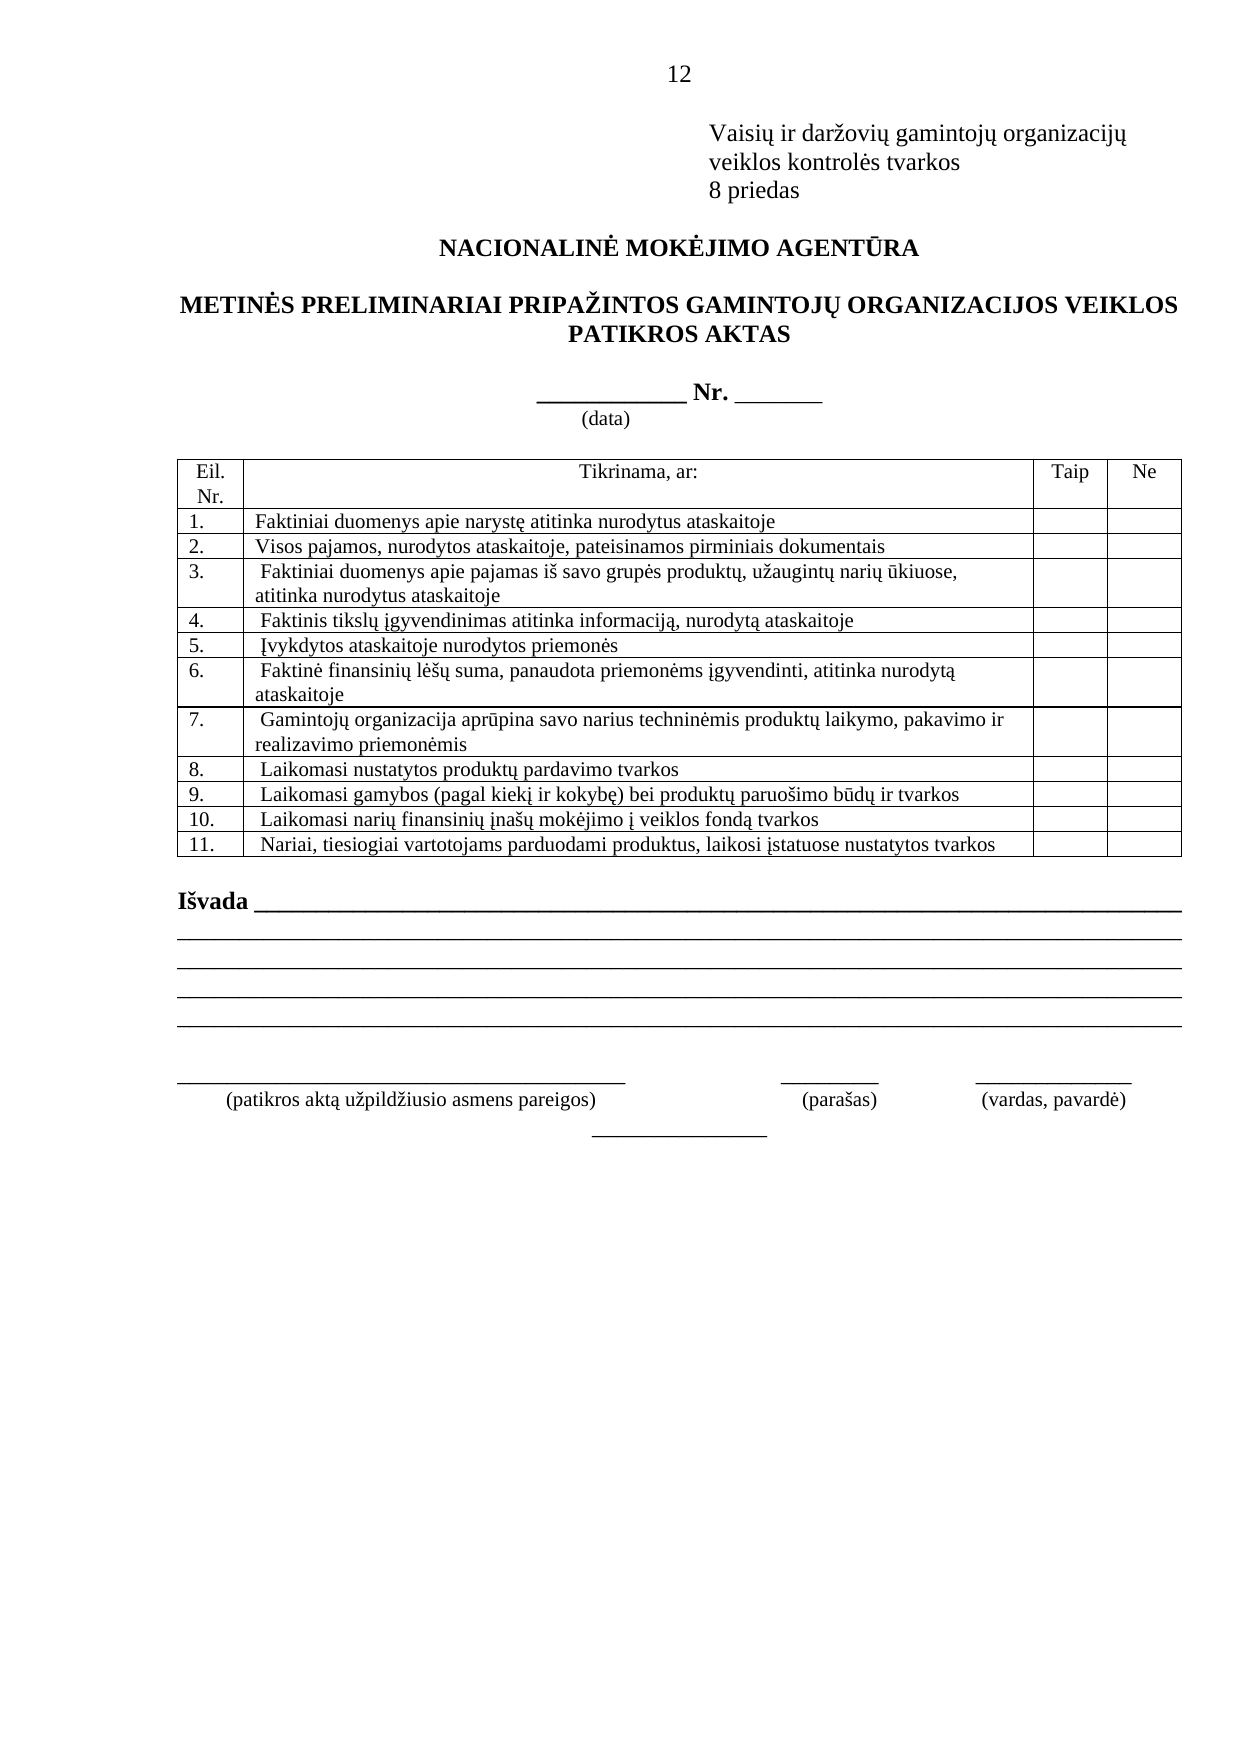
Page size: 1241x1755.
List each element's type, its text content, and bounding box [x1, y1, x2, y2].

table_cell [1108, 559, 1181, 607]
table_cell [1034, 708, 1107, 756]
table_cell [1034, 559, 1107, 607]
table_cell 7. [178, 708, 243, 756]
table_cell 10. [178, 807, 243, 831]
table_cell 4. [178, 608, 243, 632]
table_cell Laikomasi narių finansinių įnašų mokėjimo į veiklos fondą tvarkos [244, 807, 1033, 831]
table_cell Faktinis tikslų įgyvendinimas atitinka informaciją, nurodytą ataskaitoje [244, 608, 1033, 632]
table_cell [1108, 534, 1181, 558]
text ____________ Nr. _______ [177, 377, 1181, 406]
text 8 priedas [177, 176, 1181, 204]
table_cell [1034, 633, 1107, 657]
table_cell 9. [178, 782, 243, 806]
text veiklos kontrolės tvarkos [177, 147, 1181, 176]
table_cell [1108, 782, 1181, 806]
text Vaisių ir daržovių gamintojų organizacijų [177, 118, 1181, 147]
table_cell [1108, 633, 1181, 657]
table_cell [1108, 608, 1181, 632]
table_cell Faktiniai duomenys apie pajamas iš savo grupės produktų, užaugintų narių ūkiuose, atitinka nurodytus ataskaitoje [244, 559, 1033, 607]
table_header Tikrinama, ar: [244, 460, 1033, 508]
table_cell [1108, 832, 1181, 856]
table_cell [1034, 782, 1107, 806]
table_cell 3. [178, 559, 243, 607]
table_header Taip [1034, 460, 1107, 508]
text (patikros aktą užpildžiusio asmens pareigos) (parašas) (vardas, pavardė) [177, 1087, 1181, 1111]
table_cell 1. [178, 509, 243, 533]
table_cell 11. [178, 832, 243, 856]
text Išvada [177, 886, 1181, 914]
text (data) [177, 406, 1181, 430]
table_cell 5. [178, 633, 243, 657]
table_cell [1108, 658, 1181, 706]
table_cell Nariai, tiesiogiai vartotojams parduodami produktus, laikosi įstatuose nustatytos tvarkos [244, 832, 1033, 856]
table_cell [1034, 509, 1107, 533]
table_cell Faktinė finansinių lėšų suma, panaudota priemonėms įgyvendinti, atitinka nurodytą ataskaitoje [244, 658, 1033, 706]
table_cell Įvykdytos ataskaitoje nurodytos priemonės [244, 633, 1033, 657]
table_header Ne [1108, 460, 1181, 508]
table_cell [1034, 658, 1107, 706]
table_cell 2. [178, 534, 243, 558]
table_cell [1034, 757, 1107, 781]
table_cell [1034, 534, 1107, 558]
table_cell 8. [178, 757, 243, 781]
table_cell [1034, 608, 1107, 632]
text NACIONALINĖ MOKĖJIMO AGENTŪRA [177, 233, 1181, 262]
table_cell Laikomasi nustatytos produktų pardavimo tvarkos [244, 757, 1033, 781]
table_cell Faktiniai duomenys apie narystę atitinka nurodytus ataskaitoje [244, 509, 1033, 533]
table_cell [1108, 757, 1181, 781]
table_cell Laikomasi gamybos (pagal kiekį ir kokybę) bei produktų paruošimo būdų ir tvarkos [244, 782, 1033, 806]
table_cell [1108, 807, 1181, 831]
table_cell Visos pajamos, nurodytos ataskaitoje, pateisinamos pirminiais dokumentais [244, 534, 1033, 558]
table_cell [1108, 509, 1181, 533]
table_cell [1034, 807, 1107, 831]
table_cell 6. [178, 658, 243, 706]
text METINĖS PRELIMINARIAI PRIPAŽINTOS GAMINTOJŲ ORGANIZACIJOS VEIKLOS PATIKROS AKTAS [177, 291, 1181, 348]
table_cell [1108, 708, 1181, 756]
table_header Eil. Nr. [178, 460, 243, 508]
table_cell [1034, 832, 1107, 856]
text ______________ [177, 1111, 1181, 1140]
table_cell Gamintojų organizacija aprūpina savo narius techninėmis produktų laikymo, pakavimo ir realizavimo priemonėmis [244, 708, 1033, 756]
